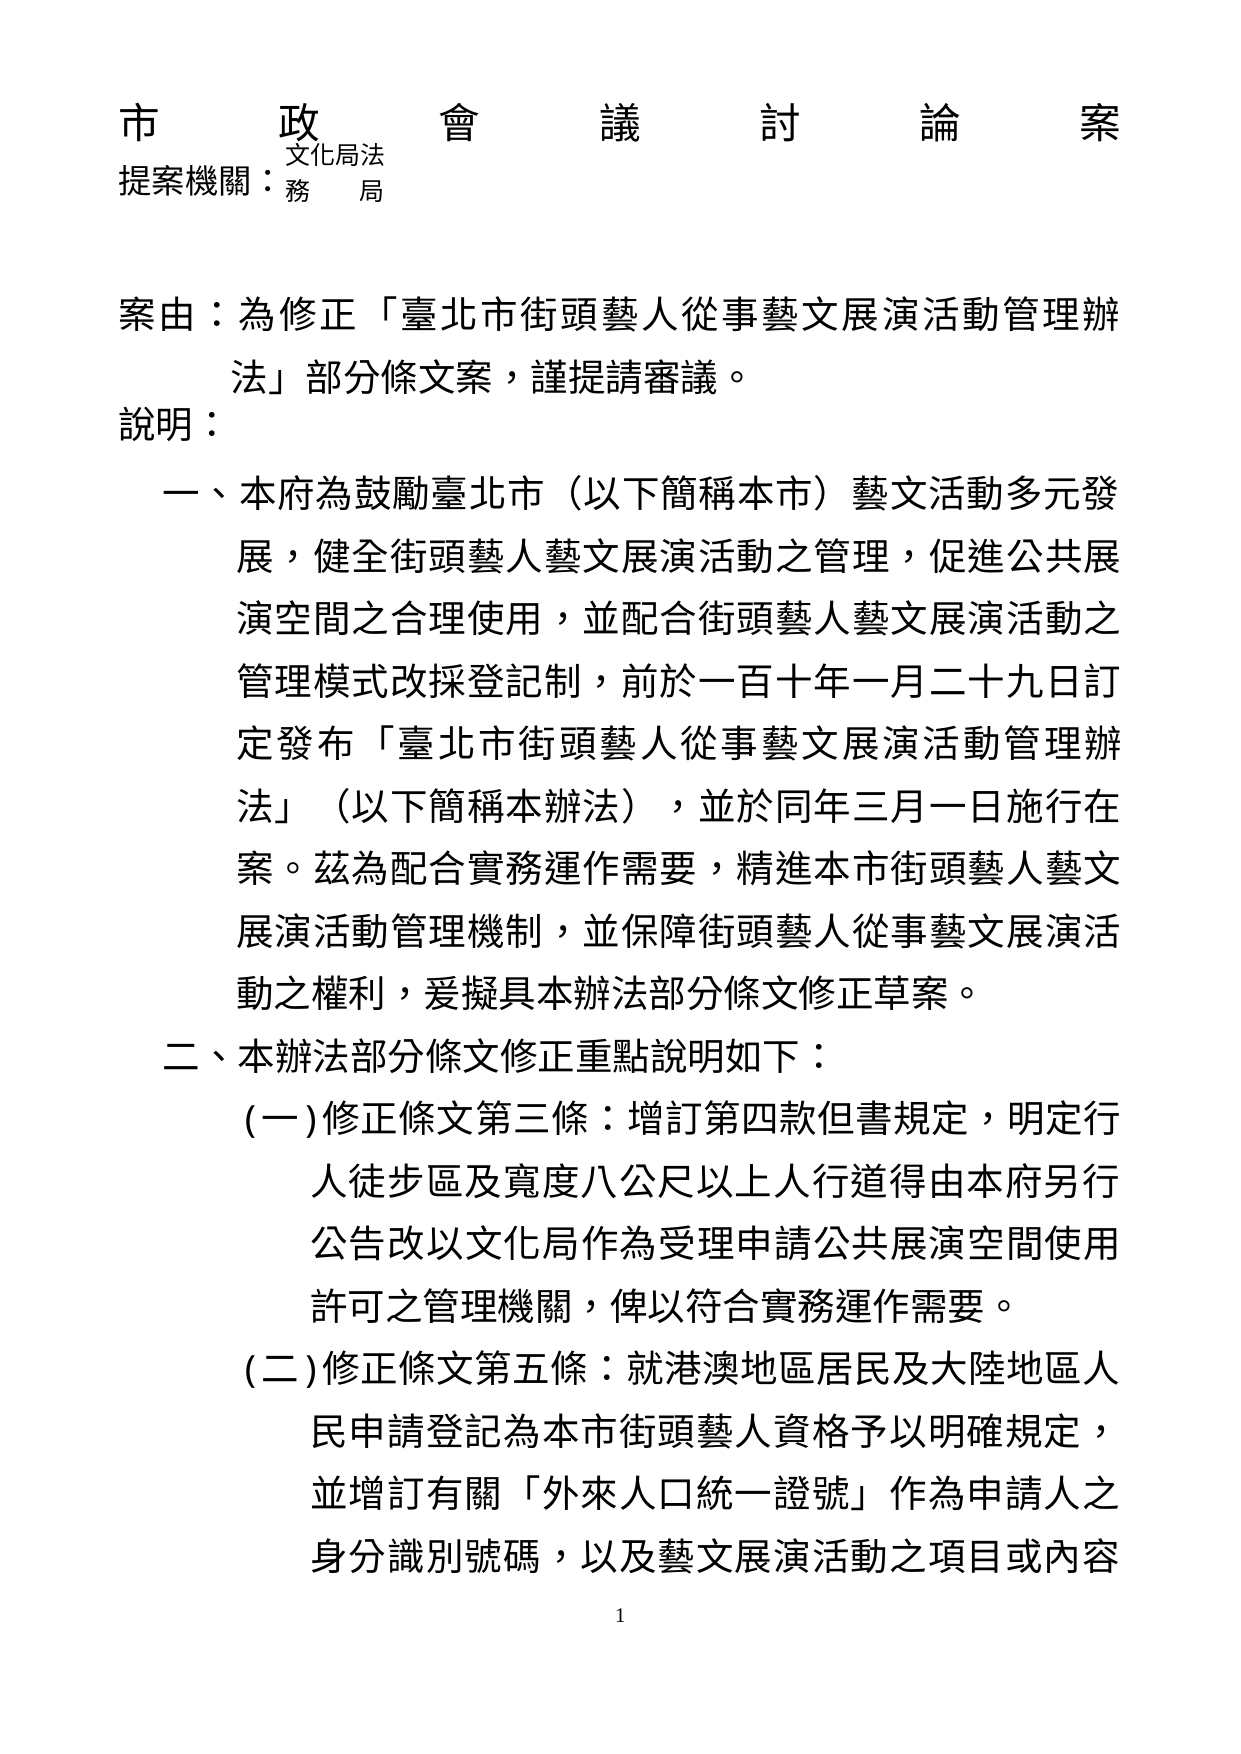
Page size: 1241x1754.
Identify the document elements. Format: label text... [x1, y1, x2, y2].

text (一)修正條文第三條：增訂第四款但書規定，明定行人徒步區及寬度八公尺以上人行道得由本府另行公告改以文化局作為受理申請公共展演空間使用許可之管理機關，俾以符合實務運作需要。 [162, 1075, 1122, 1325]
text 一、本府為鼓勵臺北市（以下簡稱本市）藝文活動多元發展，健全街頭藝人藝文展演活動之管理，促進公共展演空間之合理使用，並配合街頭藝人藝文展演活動之管理模式改採登記制，前於一百十年一月二十九日訂定發布「臺北市街頭藝人從事藝文展演活動管理辦法」（以下簡稱本辦法），並於同年三月一日施行在案。茲為配合實務運作需要，精進本市街頭藝人藝文展演活動管理機制，並保障街頭藝人從事藝文展演活動之權利，爰擬具本辦法部分條文修正草案。 [162, 450, 1122, 1012]
text 市政會議討論案 提案機關：文化局法 務 局 [118, 96, 1122, 204]
text (二)修正條文第五條：就港澳地區居民及大陸地區人民申請登記為本市街頭藝人資格予以明確規定，並增訂有關「外來人口統一證號」作為申請人之身分識別號碼，以及藝文展演活動之項目或內容 [162, 1325, 1122, 1575]
text 說明： [118, 396, 1122, 450]
text 案由：為修正「臺北市街頭藝人從事藝文展演活動管理辦法」部分條文案，謹提請審議。 [118, 271, 1122, 396]
text 二、本辦法部分條文修正重點說明如下： [162, 1012, 1122, 1075]
